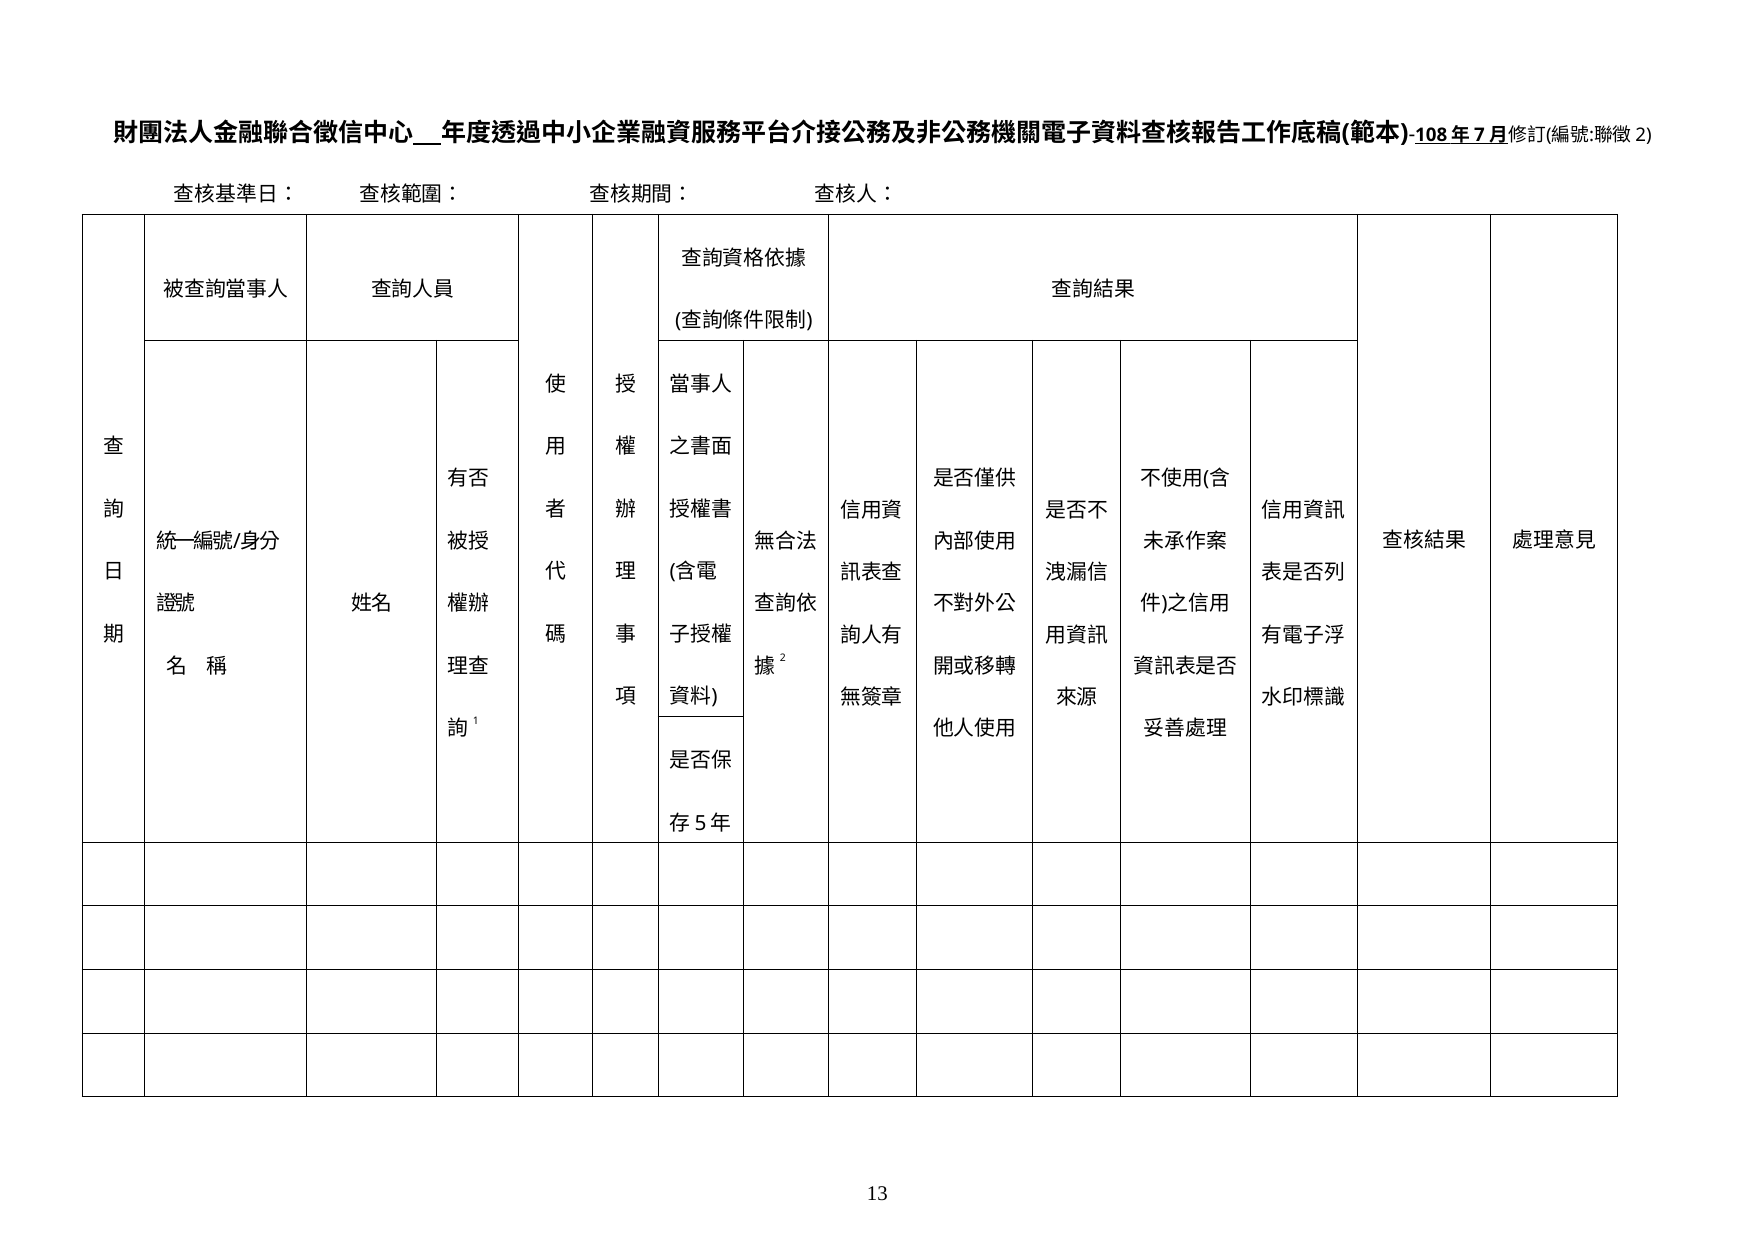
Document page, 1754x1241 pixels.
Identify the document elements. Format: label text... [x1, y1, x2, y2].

table_cell [744, 843, 828, 905]
table_cell 信用資訊表是否列有電子浮水印標識 [1251, 341, 1357, 842]
table_cell [1491, 970, 1617, 1032]
table_cell [437, 906, 518, 969]
table_cell [519, 1034, 592, 1096]
table_cell [1358, 843, 1490, 905]
table_cell [1491, 906, 1617, 969]
table_header 被查詢當事人 [145, 215, 306, 340]
table_cell [145, 1034, 306, 1096]
table_cell [1033, 843, 1120, 905]
table_cell [1358, 906, 1490, 969]
table_cell [744, 1034, 828, 1096]
table_cell 姓名 [307, 341, 436, 842]
table_cell [593, 843, 658, 905]
table_cell [145, 843, 306, 905]
table_cell [1121, 906, 1250, 969]
table_cell [1033, 906, 1120, 969]
table_header 授 權 辦 理 事 項 [593, 215, 658, 842]
table_cell [145, 970, 306, 1032]
table_cell 統一編號/身分證號 名 稱 [145, 341, 306, 842]
table_cell [659, 970, 743, 1032]
table_cell 當事人之書面授權書(含電子授權資料) [659, 341, 743, 716]
table_cell [1121, 843, 1250, 905]
table_header 查詢資格依據 (查詢條件限制) [659, 215, 828, 340]
table_header 查核結果 [1358, 215, 1490, 842]
table_cell [593, 1034, 658, 1096]
table_cell [1251, 843, 1357, 905]
table_cell [829, 970, 916, 1032]
table_header 查詢結果 [829, 215, 1357, 340]
table_cell [1033, 970, 1120, 1032]
table_cell [83, 843, 144, 905]
table_cell [1033, 1034, 1120, 1096]
table_cell [593, 970, 658, 1032]
table_cell [145, 906, 306, 969]
table_header 處理意見 [1491, 215, 1617, 842]
table_cell [744, 970, 828, 1032]
table_cell [1358, 970, 1490, 1032]
table_cell 是否不洩漏信用資訊來源 [1033, 341, 1120, 842]
table_cell [1251, 906, 1357, 969]
table_cell [917, 843, 1032, 905]
table_cell [437, 1034, 518, 1096]
text 財團法人金融聯合徵信中心 年度透過中小企業融資服務平台介接公務及非公務機關電子資料查核報告工作底稿(範本)-108年 7 月修訂(編號:聯徵2) [71, 89, 1683, 151]
table_cell [1491, 843, 1617, 905]
table_cell [519, 970, 592, 1032]
table_cell [307, 843, 436, 905]
table_cell [83, 1034, 144, 1096]
table_cell [1491, 1034, 1617, 1096]
table_cell [1121, 1034, 1250, 1096]
table_cell [659, 906, 743, 969]
table_cell [917, 970, 1032, 1032]
table_cell 不使用(含未承作案件)之信用資訊表是否妥善處理 [1121, 341, 1250, 842]
table_cell [307, 970, 436, 1032]
table_cell [829, 843, 916, 905]
table_cell [1251, 970, 1357, 1032]
table_cell [917, 906, 1032, 969]
table_cell 是否保 存5年 [659, 717, 743, 842]
table_cell [307, 906, 436, 969]
table_header 查 詢 日 期 [83, 215, 144, 842]
table_header 使 用 者 代 碼 [519, 215, 592, 842]
table_cell [829, 906, 916, 969]
table_cell [1251, 1034, 1357, 1096]
table_cell [437, 970, 518, 1032]
table_cell [307, 1034, 436, 1096]
table_cell [829, 1034, 916, 1096]
table_cell [917, 1034, 1032, 1096]
table_cell [1358, 1034, 1490, 1096]
table_cell [83, 906, 144, 969]
table_cell [437, 843, 518, 905]
table_cell [83, 970, 144, 1032]
table_cell 是否僅供內部使用不對外公開或移轉他人使用 [917, 341, 1032, 842]
table_cell [593, 906, 658, 969]
text 查核基準日： 查核範圍： 查核期間： 查核人： [71, 151, 1683, 214]
table_cell [659, 843, 743, 905]
table_cell 無合法查詢依據2 [744, 341, 828, 842]
table_cell [519, 906, 592, 969]
table_cell 有否被授權辦理查詢1 [437, 341, 518, 842]
table_cell [519, 843, 592, 905]
table_cell [1121, 970, 1250, 1032]
table_cell 信用資訊表查詢人有無簽章 [829, 341, 916, 842]
table_cell [744, 906, 828, 969]
table_header 查詢人員 [307, 215, 518, 340]
table_cell [659, 1034, 743, 1096]
